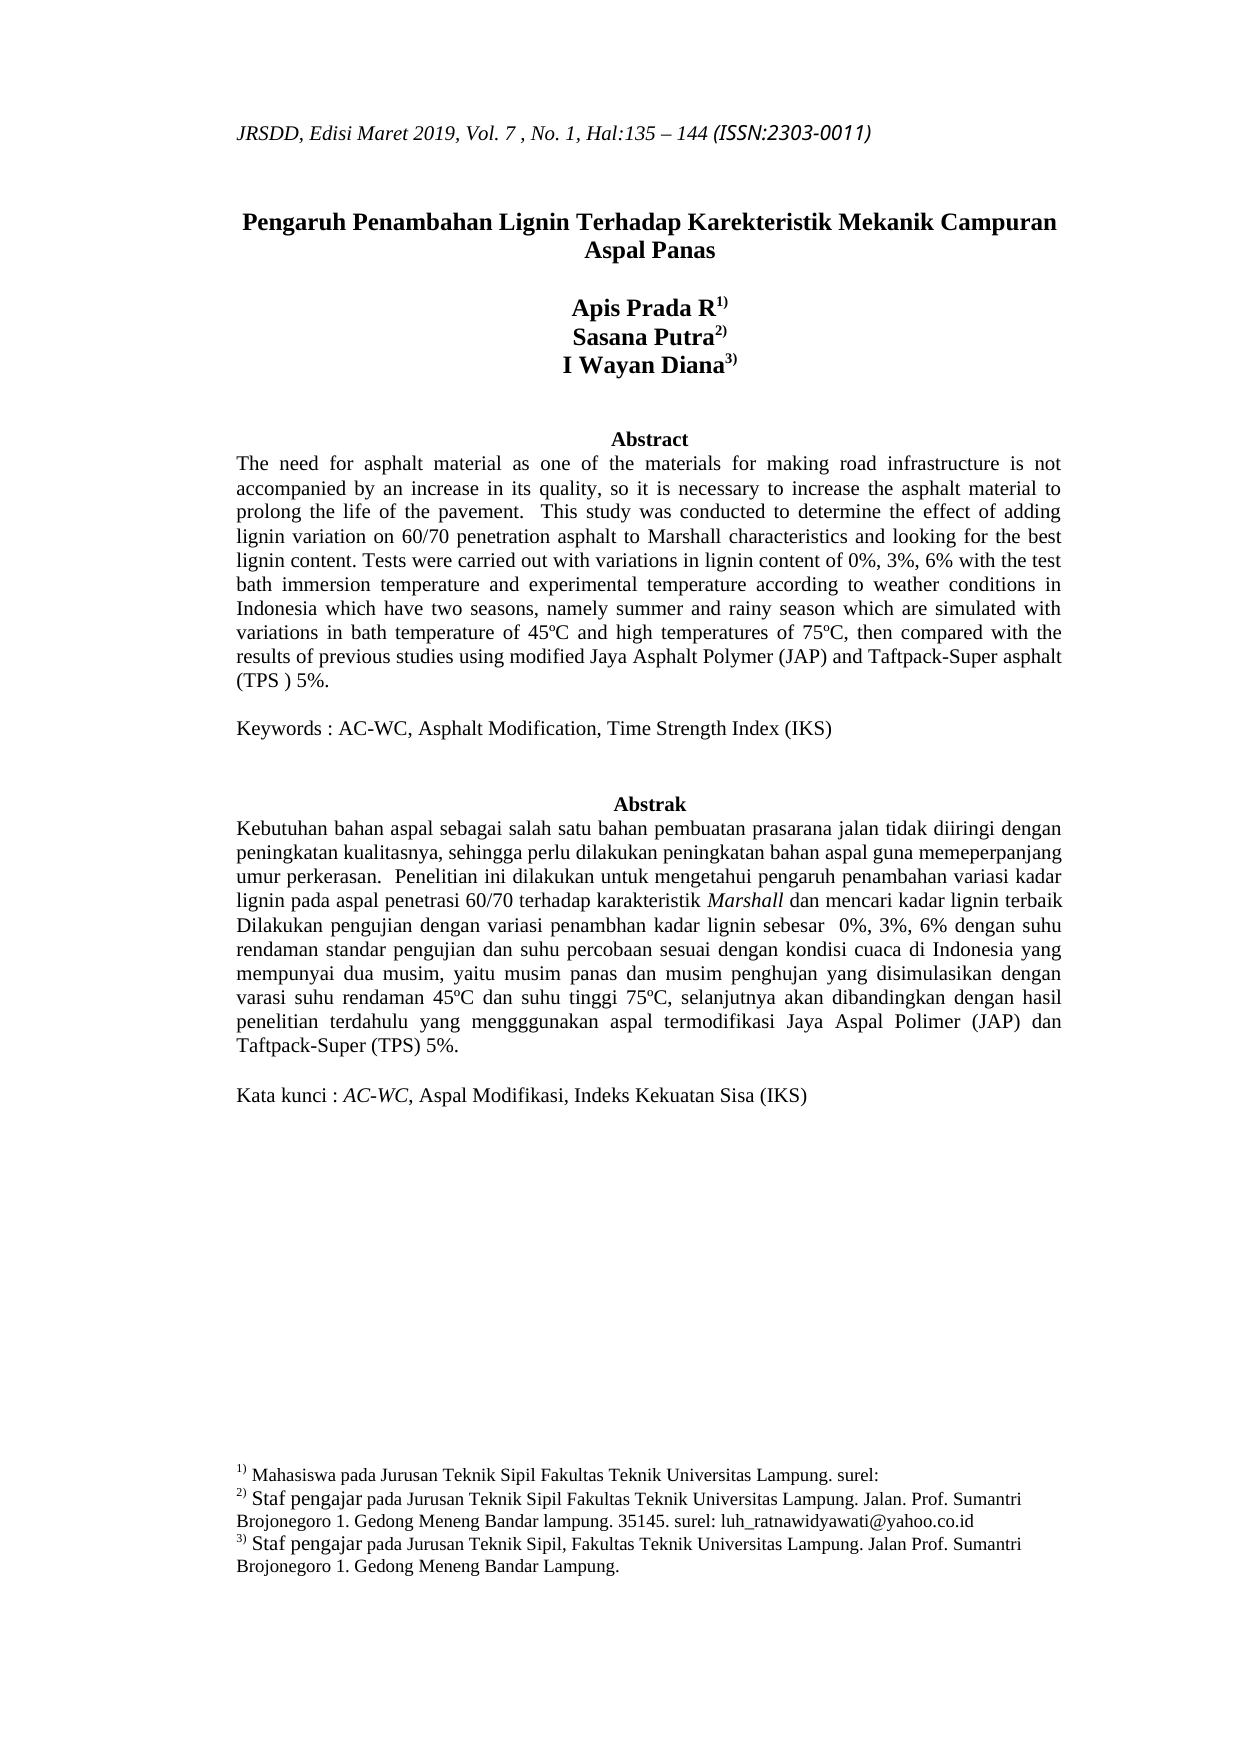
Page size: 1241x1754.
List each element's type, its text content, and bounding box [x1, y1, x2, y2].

text Abstract [236, 427, 1063, 451]
text The need for asphalt material as one of the materials for making road infrastructure is not accompanied by an increase in its quality, so it is necessary to increase the asphalt material to prolong the life of the pavement. This study was conducted to determine the effect of adding lignin variation on 60/70 penetration asphalt to Marshall characteristics and looking for the best lignin content. Tests were carried out with variations in lignin content of 0%, 3%, 6% with the test bath immersion temperature and experimental temperature according to weather conditions in Indonesia which have two seasons, namely summer and rainy season which are simulated with variations in bath temperature of 45ºC and high temperatures of 75ºC, then compared with the results of previous studies using modified Jaya Asphalt Polymer (JAP) and Taftpack-Super asphalt (TPS ) 5%. [236, 451, 1063, 692]
text Apis Prada R) [236, 293, 1063, 322]
text ) Mahasiswa pada Jurusan Teknik Sipil Fakultas Teknik Universitas Lampung. surel: [236, 1461, 1063, 1486]
text Keywords : AC-WC, Asphalt Modification, Time Strength Index (IKS) [236, 716, 1063, 740]
text Kebutuhan bahan aspal sebagai salah satu bahan pembuatan prasarana jalan tidak diiringi dengan peningkatan kualitasnya, sehingga perlu dilakukan peningkatan bahan aspal guna memeperpanjang umur perkerasan. Penelitian ini dilakukan untuk mengetahui pengaruh penambahan variasi kadar lignin pada aspal penetrasi 60/70 terhadap karakteristik Marshall dan mencari kadar lignin terbaik Dilakukan pengujian dengan variasi penambhan kadar lignin sebesar 0%, 3%, 6% dengan suhu rendaman standar pengujian dan suhu percobaan sesuai dengan kondisi cuaca di Indonesia yang mempunyai dua musim, yaitu musim panas dan musim penghujan yang disimulasikan dengan varasi suhu rendaman 45ºC dan suhu tinggi 75ºC, selanjutnya akan dibandingkan dengan hasil penelitian terdahulu yang mengggunakan aspal termodifikasi Jaya Aspal Polimer (JAP) dan Taftpack-Super (TPS) 5%. [236, 816, 1063, 1057]
text Kata kunci : AC-WC, Aspal Modifikasi, Indeks Kekuatan Sisa (IKS) [236, 1083, 1063, 1107]
text I Wayan Diana) [236, 350, 1063, 379]
text Pengaruh Penambahan Lignin Terhadap Karekteristik Mekanik Campuran Aspal Panas [236, 207, 1063, 264]
text Sasana Putra) [236, 322, 1063, 350]
text ) Staf pengajar pada Jurusan Teknik Sipil Fakultas Teknik Universitas Lampung. Jalan. Prof. Sumantri Brojonegoro 1. Gedong Meneng Bandar lampung. 35145. surel: luh_ratnawidyawati@yahoo.co.id [236, 1486, 1063, 1531]
text ) Staf pengajar pada Jurusan Teknik Sipil, Fakultas Teknik Universitas Lampung. Jalan Prof. Sumantri Brojonegoro 1. Gedong Meneng Bandar Lampung. [236, 1531, 1063, 1577]
text Abstrak [236, 792, 1063, 816]
